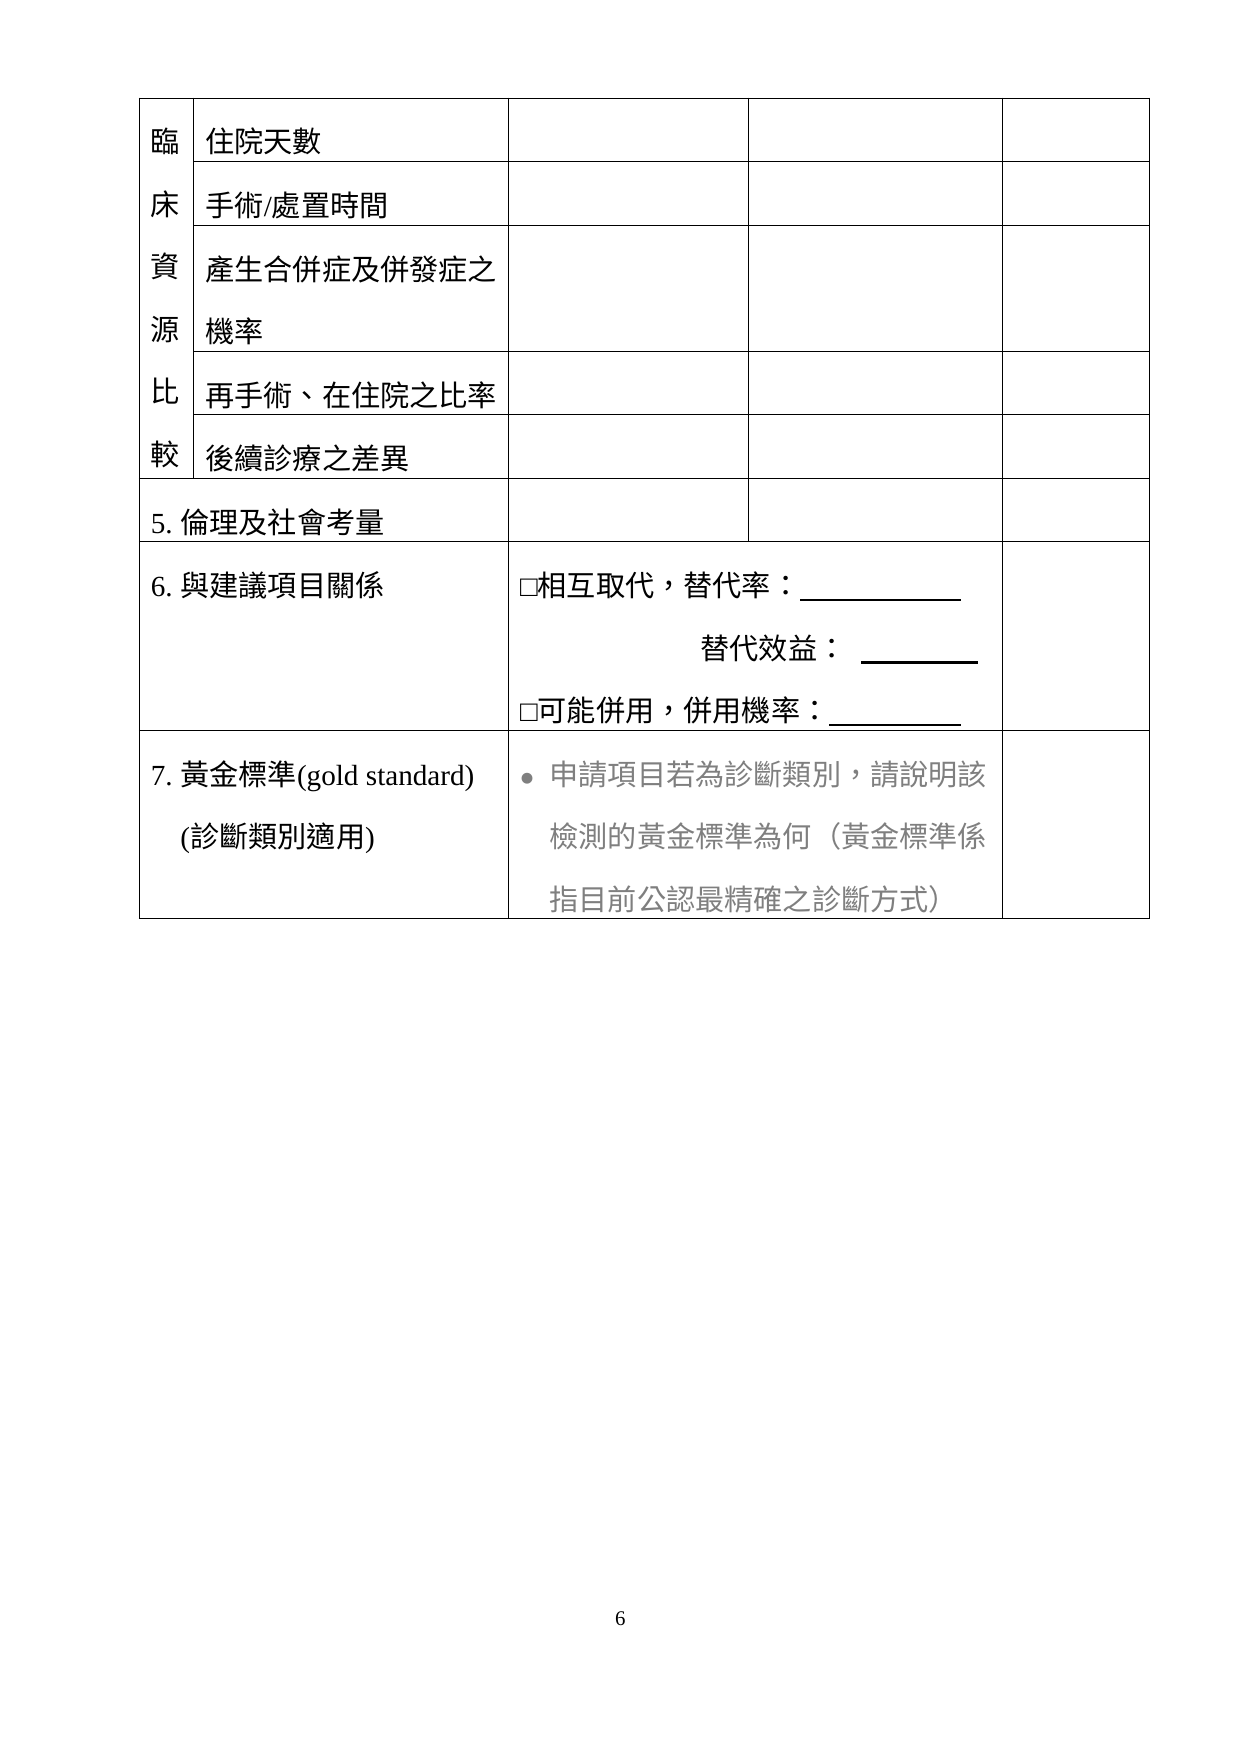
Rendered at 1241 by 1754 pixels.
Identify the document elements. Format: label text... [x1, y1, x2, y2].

table_cell [1003, 542, 1149, 730]
table_cell [1003, 226, 1149, 351]
table_cell 與建議項目關係 [140, 542, 508, 730]
table_cell [749, 479, 1002, 541]
table_cell □相互取代，替代率： 替代效益： □可能併用，併用機率： [509, 542, 1002, 730]
table_cell [509, 99, 748, 161]
table_cell 後續診療之差異 [194, 415, 508, 478]
table_cell [749, 162, 1002, 224]
table_cell [509, 479, 748, 541]
table_cell 再手術、在住院之比率 [194, 352, 508, 414]
table_cell 黃金標準(gold standard)(診斷類別適用) [140, 731, 508, 918]
table_cell 申請項目若為診斷類別，請說明該檢測的黃金標準為何（黃金標準係指目前公認最精確之診斷方式） [509, 731, 1002, 918]
table_cell [749, 226, 1002, 351]
table_cell [749, 352, 1002, 414]
table_cell [1003, 415, 1149, 478]
table_cell [509, 352, 748, 414]
table_cell 產生合併症及併發症之機率 [194, 226, 508, 351]
table_cell 住院天數 [194, 99, 508, 161]
table_cell 臨床資源比較 [140, 99, 193, 478]
table_cell [1003, 162, 1149, 224]
table_cell [1003, 731, 1149, 918]
table_cell [509, 226, 748, 351]
table_cell [1003, 352, 1149, 414]
table_cell 手術/處置時間 [194, 162, 508, 224]
table_cell [509, 162, 748, 224]
table_cell [509, 415, 748, 478]
table_cell [749, 415, 1002, 478]
table_cell [1003, 99, 1149, 161]
table_cell [1003, 479, 1149, 541]
table_cell [749, 99, 1002, 161]
table_cell 倫理及社會考量 [140, 479, 508, 541]
